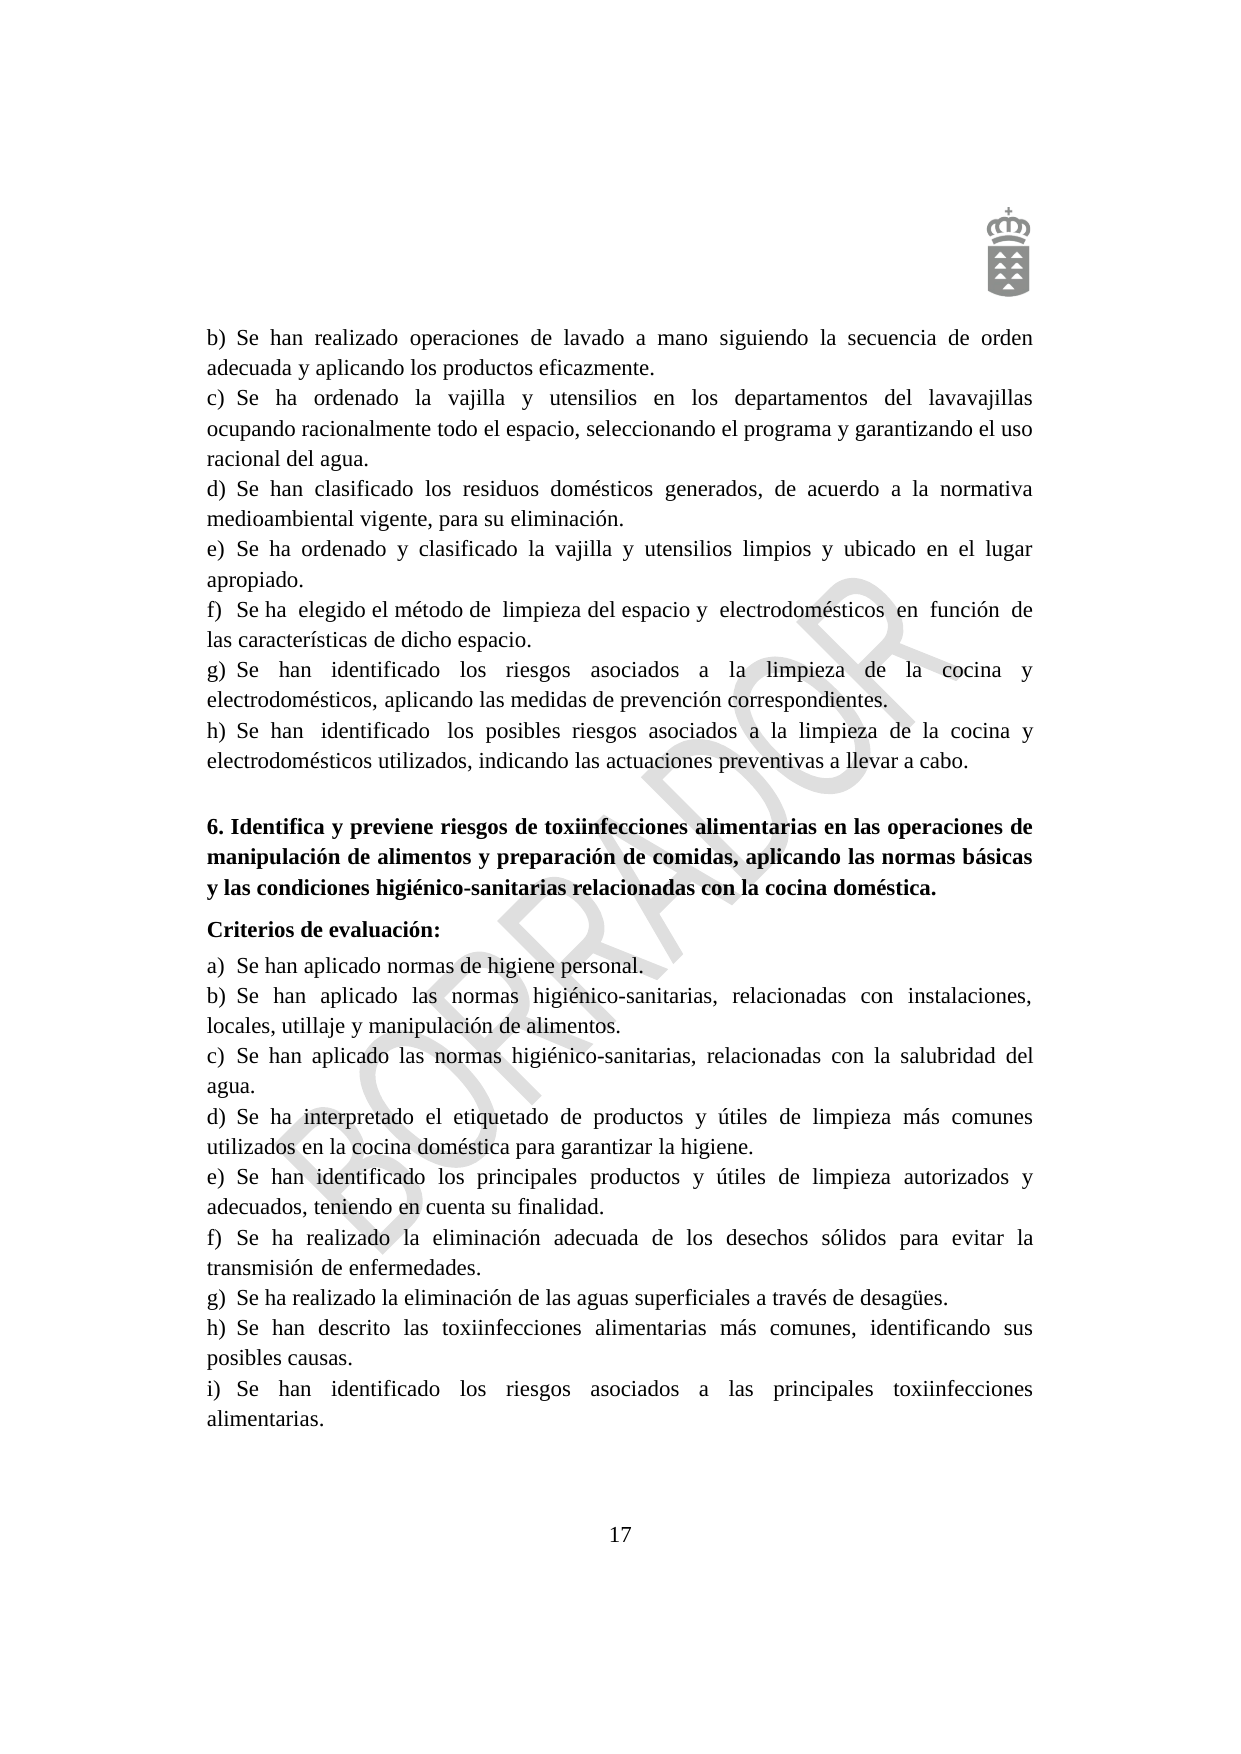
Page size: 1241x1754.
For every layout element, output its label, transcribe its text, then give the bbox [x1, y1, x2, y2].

list 6. Identifica y previene riesgos de toxiinfecciones alimentarias en las operaciones de manipulación de alimentos y preparación de comidas, aplicando las normas básicas y las condiciones higiénico-sanitarias relacionadas con la cocina doméstica. [739, 813, 1033, 900]
list Se han aplicado las normas higiénico-sanitarias, relacionadas con instalaciones, locales, utillaje y manipulación de alimentos. [524, 982, 1033, 1038]
list Se han aplicado las normas higiénico-sanitarias, relacionadas con instalaciones, locales, utillaje y manipulación de alimentos. [207, 982, 463, 1038]
list Se ha elegido el método de limpieza del espacio y electrodomésticos en función de las características de dicho espacio. [207, 596, 825, 652]
list Se han identificado los riesgos asociados a la limpieza de la cocina y electrodomésticos, aplicando las medidas de prevención correspondientes. [207, 656, 769, 713]
list Se han identificado los riesgos asociados a la limpieza de la cocina y electrodomésticos, aplicando las medidas de prevención correspondientes. [872, 656, 1033, 713]
list Se han identificado los principales productos y útiles de limpieza autorizados y adecuados, teniendo en cuenta su finalidad. [402, 1163, 1033, 1220]
list Se han aplicado las normas higiénico-sanitarias, relacionadas con instalaciones, locales, utillaje y manipulación de alimentos. [445, 982, 514, 1037]
list Se ha elegido el método de limpieza del espacio y electrodomésticos en función de las características de dicho espacio. [819, 596, 887, 652]
list Se han aplicado normas de higiene personal. [628, 952, 1033, 978]
list Se ha interpretado el etiquetado de productos y útiles de limpieza más comunes utilizados en la cocina doméstica para garantizar la higiene. [483, 1103, 1033, 1159]
list Se han realizado operaciones de lavado a mano siguiendo la secuencia de orden adecuada y aplicando los productos eficazmente. [207, 324, 1033, 381]
picture [986, 207, 1031, 297]
list Se han identificado los posibles riesgos asociados a la limpieza de la cocina y electrodomésticos utilizados, indicando las actuaciones preventivas a llevar a cabo. [860, 717, 1033, 773]
list Se han descrito las toxiinfecciones alimentarias más comunes, identificando sus posibles causas. [207, 1314, 1033, 1371]
list Se han aplicado normas de higiene personal. [572, 954, 649, 978]
text [602, 916, 659, 942]
text [520, 916, 588, 942]
list Se han aplicado las normas higiénico-sanitarias, relacionadas con la salubridad del agua. [498, 1042, 1033, 1099]
list Se ha interpretado el etiquetado de productos y útiles de limpieza más comunes utilizados en la cocina doméstica para garantizar la higiene. [386, 1103, 481, 1151]
list Se han identificado los riesgos asociados a las principales toxiinfecciones alimentarias. [207, 1375, 1033, 1431]
list Se ha realizado la eliminación de las aguas superficiales a través de desagües. [207, 1284, 1033, 1310]
list Se han aplicado normas de higiene personal. [489, 952, 553, 978]
list Se han aplicado las normas higiénico-sanitarias, relacionadas con la salubridad del agua. [461, 1053, 524, 1099]
list 6. Identifica y previene riesgos de toxiinfecciones alimentarias en las operaciones de manipulación de alimentos y preparación de comidas, aplicando las normas básicas y las condiciones higiénico-sanitarias relacionadas con la cocina doméstica. [207, 813, 743, 900]
list Se ha ordenado y clasificado la vajilla y utensilios limpios y ubicado en el lugar apropiado. [207, 535, 1033, 592]
text Criterios de evaluación: [207, 916, 517, 942]
list Se han aplicado las normas higiénico-sanitarias, relacionadas con la salubridad del agua. [376, 1047, 473, 1099]
list Se han identificado los riesgos asociados a la limpieza de la cocina y electrodomésticos, aplicando las medidas de prevención correspondientes. [781, 656, 886, 713]
list Se han clasificado los residuos domésticos generados, de acuerdo a la normativa medioambiental vigente, para su eliminación. [207, 475, 1033, 532]
list Se ha interpretado el etiquetado de productos y útiles de limpieza más comunes utilizados en la cocina doméstica para garantizar la higiene. [207, 1103, 423, 1159]
list Se ha ordenado la vajilla y utensilios en los departamentos del lavavajillas ocupando racionalmente todo el espacio, seleccionando el programa y garantizando el uso racional del agua. [207, 384, 1033, 471]
list Se ha elegido el método de limpieza del espacio y electrodomésticos en función de las características de dicho espacio. [889, 596, 1033, 652]
list Se han identificado los principales productos y útiles de limpieza autorizados y adecuados, teniendo en cuenta su finalidad. [342, 1168, 406, 1220]
text [662, 916, 1033, 942]
list Se han aplicado las normas higiénico-sanitarias, relacionadas con la salubridad del agua. [207, 1042, 371, 1099]
list Se han identificado los posibles riesgos asociados a la limpieza de la cocina y electrodomésticos utilizados, indicando las actuaciones preventivas a llevar a cabo. [207, 717, 779, 773]
list Se han identificado los riesgos asociados a la limpieza de la cocina y electrodomésticos, aplicando las medidas de prevención correspondientes. [750, 673, 838, 713]
list Se ha realizado la eliminación adecuada de los desechos sólidos para evitar la transmisión de enfermedades. [207, 1224, 1033, 1280]
list Se han aplicado normas de higiene personal. [207, 952, 470, 978]
list Se han identificado los posibles riesgos asociados a la limpieza de la cocina y electrodomésticos utilizados, indicando las actuaciones preventivas a llevar a cabo. [753, 717, 855, 773]
list Se han identificado los principales productos y útiles de limpieza autorizados y adecuados, teniendo en cuenta su finalidad. [207, 1163, 346, 1220]
